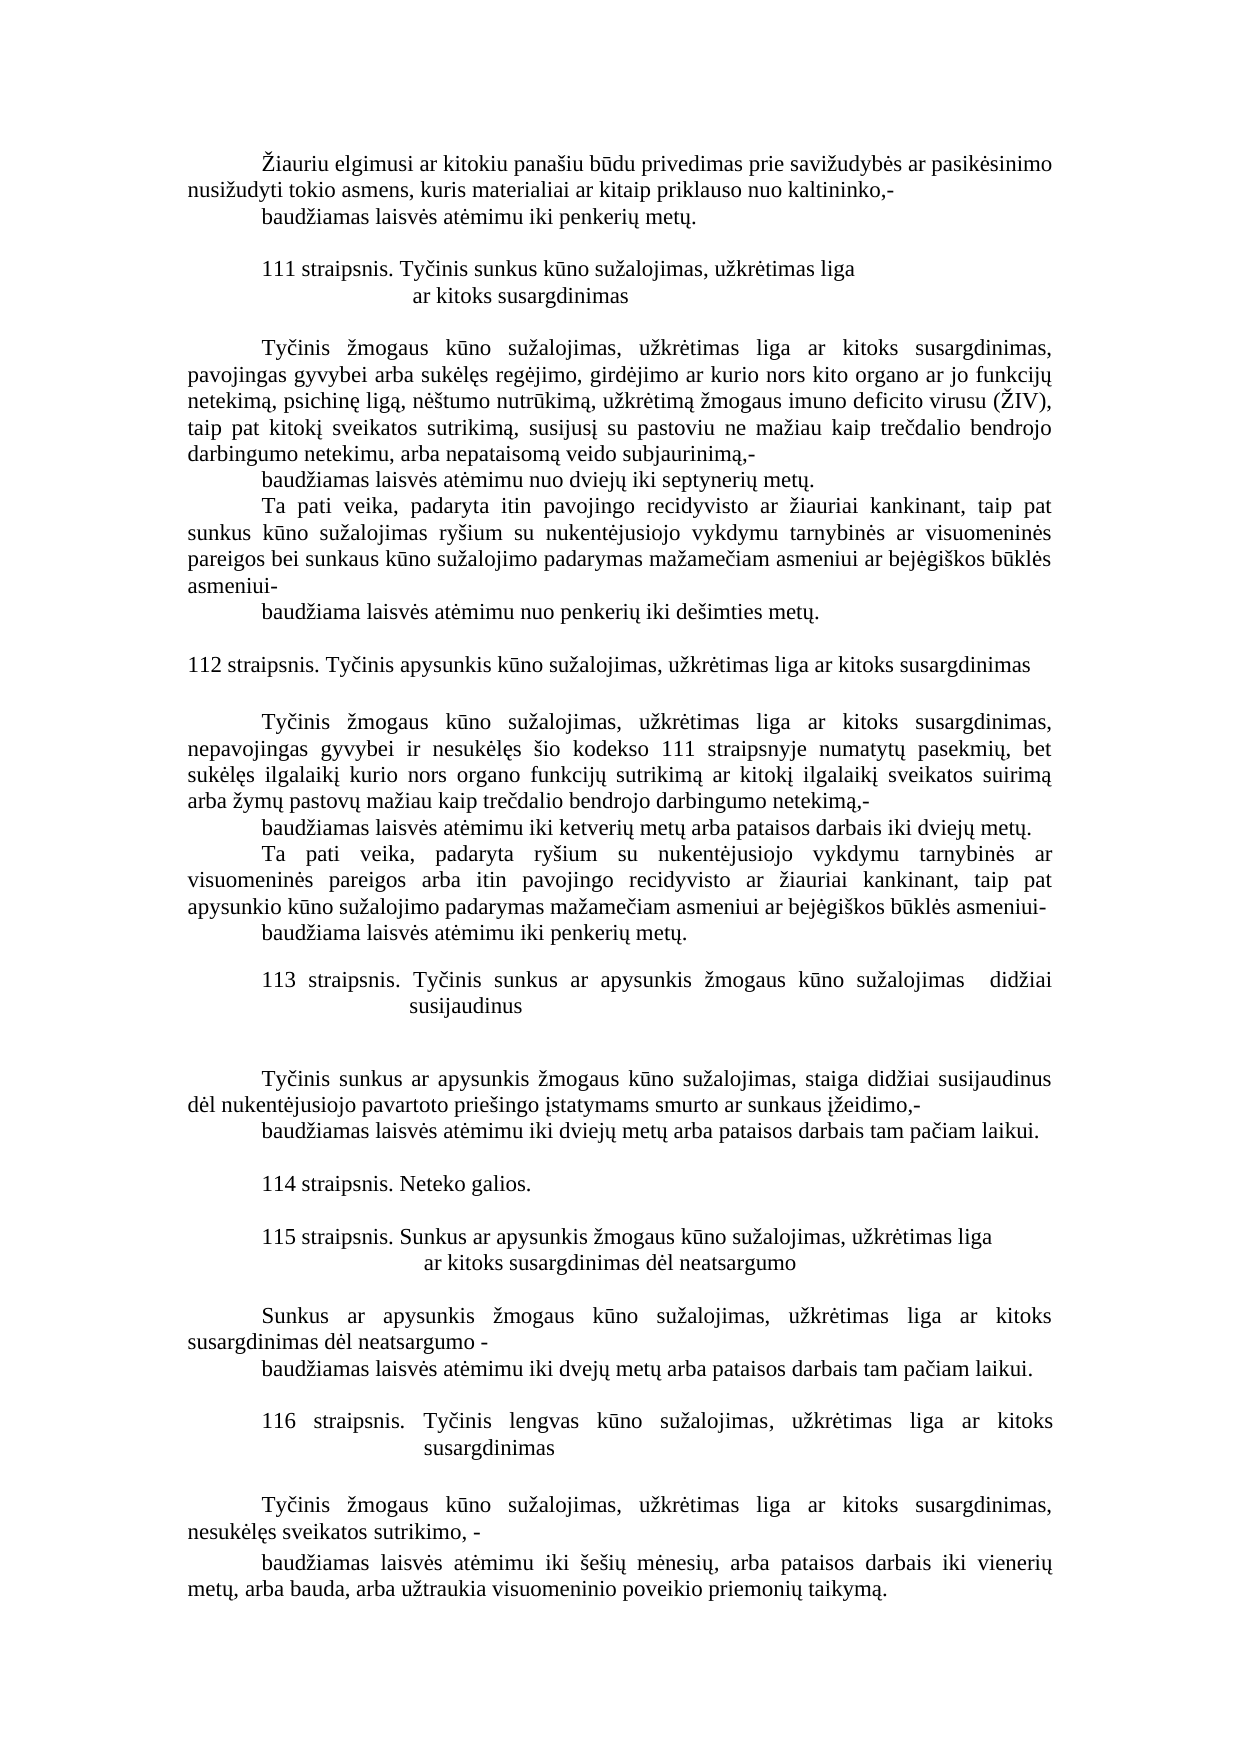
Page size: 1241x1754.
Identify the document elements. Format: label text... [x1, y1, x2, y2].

text Žiauriu elgimusi ar kitokiu panašiu būdu privedimas prie savižudybės ar pasikėsinimo nusižudyti tokio asmens, kuris materialiai ar kitaip priklauso nuo kaltininko,- [187, 150, 1053, 203]
text baudžiamas laisvės atėmimu iki penkerių metų. [187, 203, 1053, 229]
text 115 straipsnis. Sunkus ar apysunkis žmogaus kūno sužalojimas, užkrėtimas liga [261, 1223, 1053, 1249]
text Tyčinis žmogaus kūno sužalojimas, užkrėtimas liga ar kitoks susargdinimas, nesukėlęs sveikatos sutrikimo, - [187, 1491, 1053, 1544]
text baudžiamas laisvės atėmimu iki ketverių metų arba pataisos darbais iki dviejų metų. [187, 814, 1053, 840]
text baudžiamas laisvės atėmimu iki dviejų metų arba pataisos darbais tam pačiam laikui. [187, 1117, 1053, 1144]
text Tyčinis žmogaus kūno sužalojimas, užkrėtimas liga ar kitoks susargdinimas, pavojingas gyvybei arba sukėlęs regėjimo, girdėjimo ar kurio nors kito organo ar jo funkcijų netekimą, psichinę ligą, nėštumo nutrūkimą, užkrėtimą žmogaus imuno deficito virusu (ŽIV), taip pat kitokį sveikatos sutrikimą, susijusį su pastoviu ne mažiau kaip trečdalio bendrojo darbingumo netekimu, arba nepataisomą veido subjaurinimą,- [187, 334, 1053, 466]
text Tyčinis sunkus ar apysunkis žmogaus kūno sužalojimas, staiga didžiai susijaudinus dėl nukentėjusiojo pavartoto priešingo įstatymams smurto ar sunkaus įžeidimo,- [187, 1065, 1053, 1117]
text baudžiama laisvės atėmimu iki penkerių metų. [210, 919, 1053, 946]
text ar kitoks susargdinimas dėl neatsargumo [261, 1249, 1053, 1276]
text Sunkus ar apysunkis žmogaus kūno sužalojimas, užkrėtimas liga ar kitoks susargdinimas dėl neatsargumo - [187, 1302, 1053, 1354]
text 112 straipsnis. Tyčinis apysunkis kūno sužalojimas, užkrėtimas liga ar kitoks susargdinimas [187, 651, 1053, 677]
text 111 straipsnis. Tyčinis sunkus kūno sužalojimas, užkrėtimas liga [261, 255, 1053, 282]
text Ta pati veika, padaryta itin pavojingo recidyvisto ar žiauriai kankinant, taip pat sunkus kūno sužalojimas ryšium su nukentėjusiojo vykdymu tarnybinės ar visuomeninės pareigos bei sunkaus kūno sužalojimo padarymas mažamečiam asmeniui ar bejėgiškos būklės asmeniui- [187, 493, 1053, 598]
text 116 straipsnis. Tyčinis lengvas kūno sužalojimas, užkrėtimas liga ar kitoks susargdinimas [261, 1407, 1053, 1460]
text Tyčinis žmogaus kūno sužalojimas, užkrėtimas liga ar kitoks susargdinimas, nepavojingas gyvybei ir nesukėlęs šio kodekso 111 straipsnyje numatytų pasekmių, bet sukėlęs ilgalaikį kurio nors organo funkcijų sutrikimą ar kitokį ilgalaikį sveikatos suirimą arba žymų pastovų mažiau kaip trečdalio bendrojo darbingumo netekimą,- [187, 708, 1053, 814]
text baudžiama laisvės atėmimu nuo penkerių iki dešimties metų. [187, 598, 1053, 624]
text baudžiamas laisvės atėmimu nuo dviejų iki septynerių metų. [187, 466, 1053, 493]
text 114 straipsnis. Neteko galios. [207, 1170, 1053, 1196]
text 113 straipsnis. Tyčinis sunkus ar apysunkis žmogaus kūno sužalojimas didžiai susijaudinus [261, 966, 1053, 1018]
text ar kitoks susargdinimas [261, 282, 1053, 308]
text baudžiamas laisvės atėmimu iki šešių mėnesių, arba pataisos darbais iki vienerių metų, arba bauda, arba užtraukia visuomeninio poveikio priemonių taikymą. [187, 1549, 1053, 1602]
text Ta pati veika, padaryta ryšium su nukentėjusiojo vykdymu tarnybinės ar visuomeninės pareigos arba itin pavojingo recidyvisto ar žiauriai kankinant, taip pat apysunkio kūno sužalojimo padarymas mažamečiam asmeniui ar bejėgiškos būklės asmeniui- [187, 840, 1053, 919]
text baudžiamas laisvės atėmimu iki dvejų metų arba pataisos darbais tam pačiam laikui. [187, 1354, 1053, 1381]
